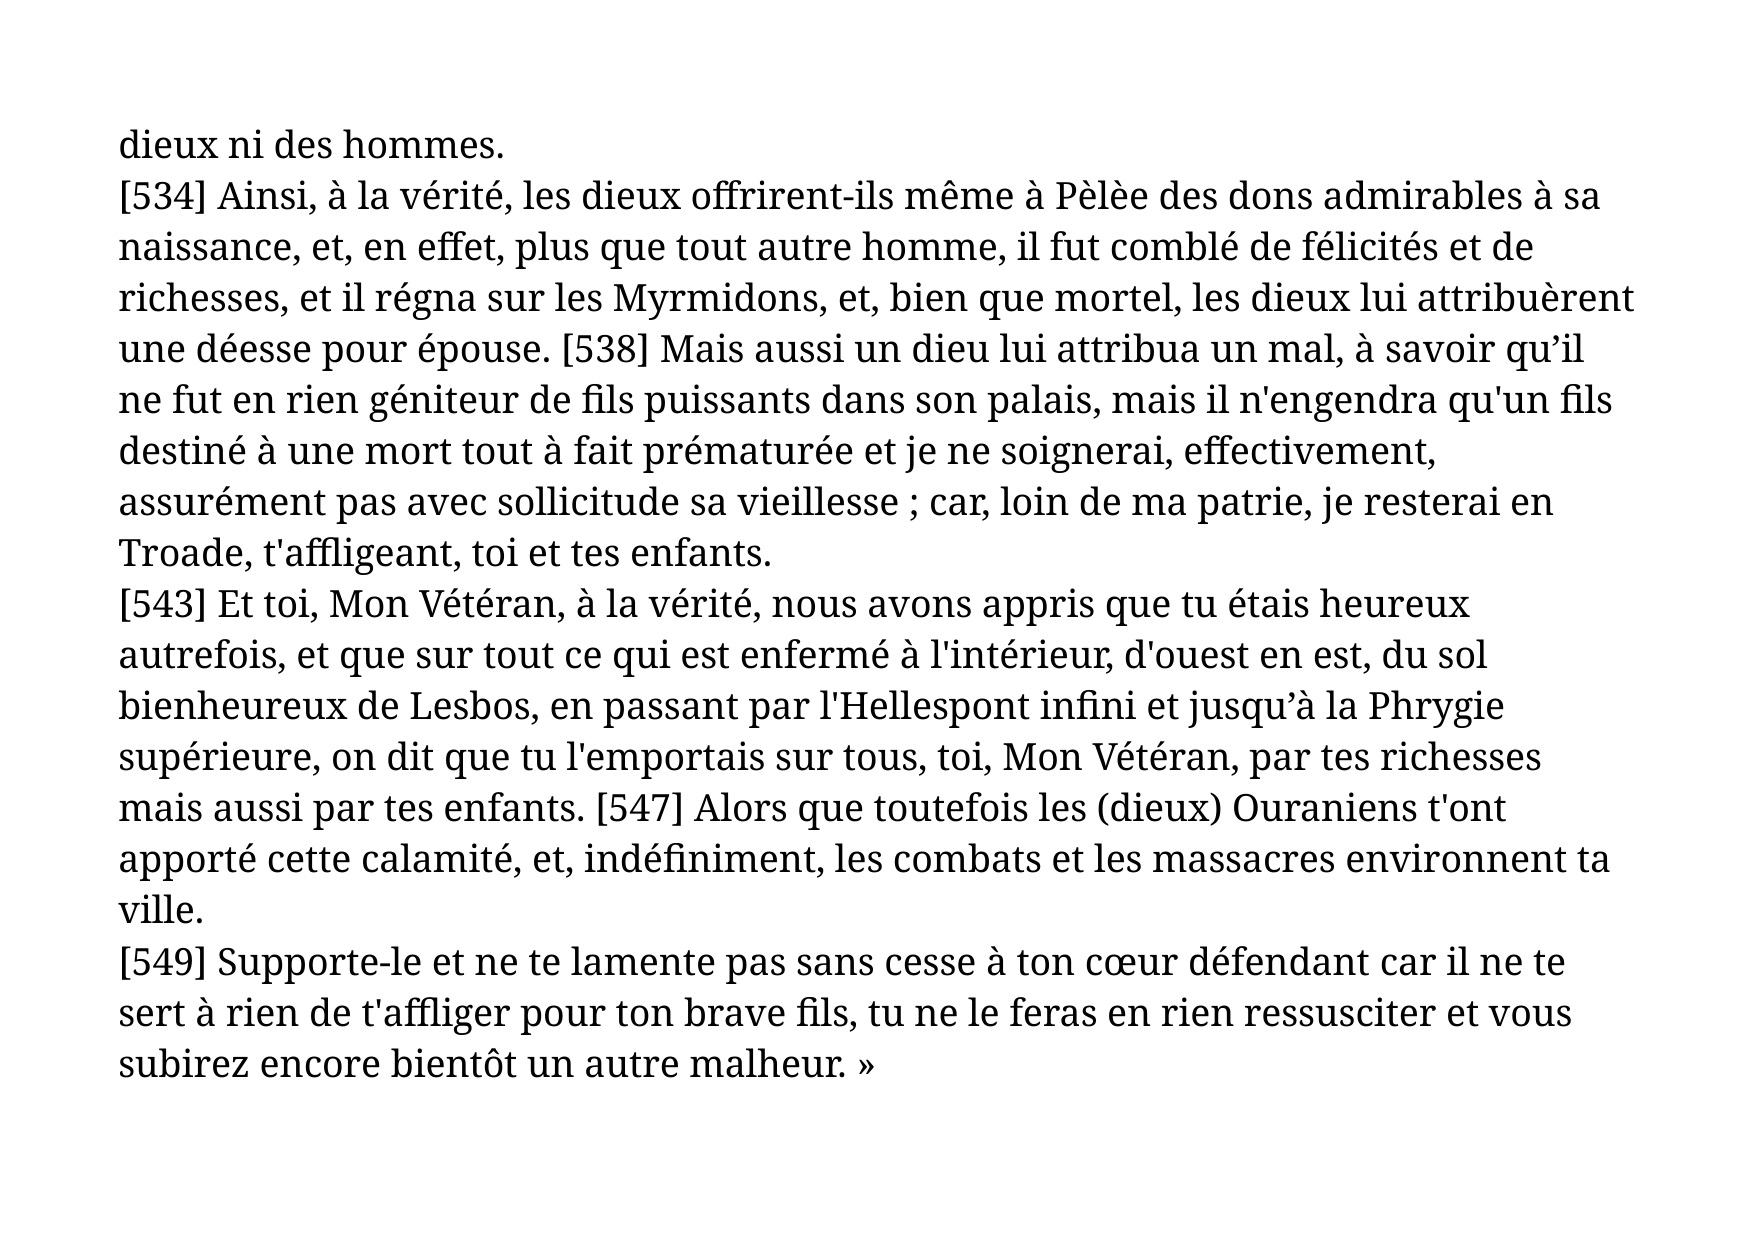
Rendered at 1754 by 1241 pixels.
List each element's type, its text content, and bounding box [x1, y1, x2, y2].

text [543] Et toi, Mon Vétéran, à la vérité, nous avons appris que tu étais heureux autrefois, et que sur tout ce qui est enfermé à l'intérieur, d'ouest en est, du sol bienheureux de Lesbos, en passant par l'Hellespont infini et jusqu’à la Phrygie supérieure, on dit que tu l'emportais sur tous, toi, Mon Vétéran, par tes richesses mais aussi par tes enfants. [547] Alors que toutefois les (dieux) Ouraniens t'ont apporté cette calamité, et, indéfiniment, les combats et les massacres environnent ta ville. [118, 577, 1636, 935]
text dieux ni des hommes. [118, 118, 1636, 169]
text [534] Ainsi, à la vérité, les dieux offrirent-ils même à Pèlèe des dons admirables à sa naissance, et, en effet, plus que tout autre homme, il fut comblé de félicités et de richesses, et il régna sur les Myrmidons, et, bien que mortel, les dieux lui attribuèrent une déesse pour épouse. [538] Mais aussi un dieu lui attribua un mal, à savoir qu’il ne fut en rien géniteur de fils puissants dans son palais, mais il n'engendra qu'un fils destiné à une mort tout à fait prématurée et je ne soignerai, effectivement, assurément pas avec sollicitude sa vieillesse ; car, loin de ma patrie, je resterai en Troade, t'affligeant, toi et tes enfants. [118, 169, 1636, 577]
text [549] Supporte-le et ne te lamente pas sans cesse à ton cœur défendant car il ne te sert à rien de t'affliger pour ton brave fils, tu ne le feras en rien ressusciter et vous subirez encore bientôt un autre malheur. » [118, 935, 1636, 1088]
